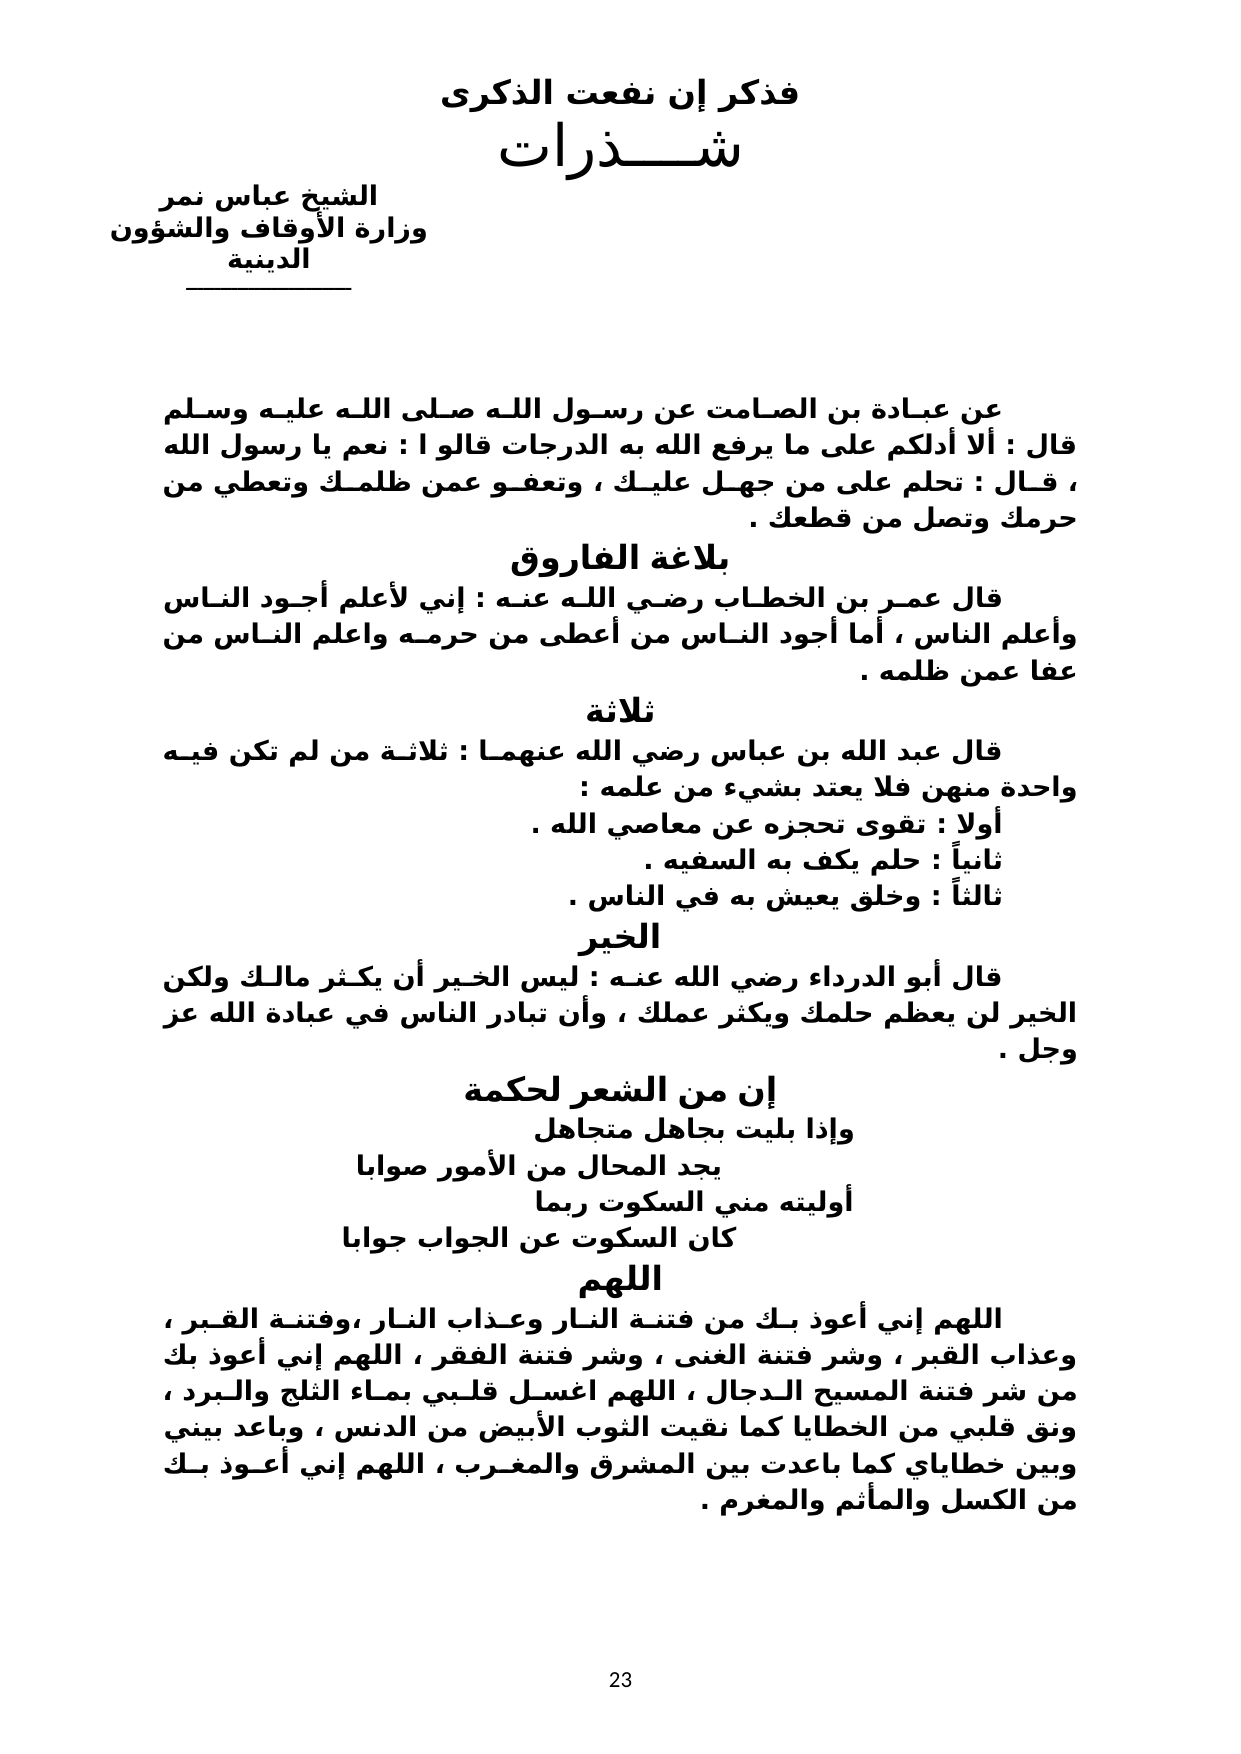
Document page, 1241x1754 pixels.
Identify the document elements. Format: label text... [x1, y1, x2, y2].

text يجد المحال من الأمور صوابا [162, 1150, 916, 1182]
text اللهم إني أعوذ بك من فتنة النار وعذاب النار ،وفتنة القبر ، وعذاب القبر ، وشر فتنة الغنى ، وشر فتنة الفقر ، اللهم إني أعوذ بك من شر فتنة المسيح الدجال ، اللهم اغسل قلبي بماء الثلج والبرد ، ونق قلبي من الخطايا كما نقيت الثوب الأبيض من الدنس ، وباعد بيني وبين خطاياي كما باعدت بين المشرق والمغرب ، اللهم إني أعوذ بك من الكسل والمأثم والمغرم . [162, 1303, 1078, 1516]
text ثالثاً : وخلق يعيش به في الناس . [162, 881, 1078, 912]
text قال أبو الدرداء رضي الله عنه : ليس الخير أن يكثر مالك ولكن الخير لن يعظم حلمك ويكثر عملك ، وأن تبادر الناس في عبادة الله عز وجل . [162, 961, 1078, 1065]
text بلاغة الفاروق [162, 538, 1078, 577]
text ثلاثة [162, 691, 1078, 730]
text اللهم [162, 1259, 1078, 1297]
text قال عمر بن الخطاب رضي الله عنه : إني لأعلم أجود الناس وأعلم الناس ، أما أجود الناس من أعطى من حرمه واعلم الناس من عفا عمن ظلمه . [162, 583, 1078, 687]
text عن عبادة بن الصامت عن رسول الله صلى الله عليه وسلم قال : ألا أدلكم على ما يرفع الله به الدرجات قالو ا : نعم يا رسول الله ، قال : تحلم على من جهل عليك ، وتعفو عمن ظلمك وتعطي من حرمك وتصل من قطعك . [162, 393, 1078, 534]
text أوليته مني السكوت ربما [310, 1186, 1078, 1218]
text أولا : تقوى تحجزه عن معاصي الله . [162, 808, 1078, 839]
text إن من الشعر لحكمة [162, 1070, 1078, 1108]
text كان السكوت عن الجواب جوابا [162, 1223, 916, 1254]
text قال عبد الله بن عباس رضي الله عنهما : ثلاثة من لم تكن فيه واحدة منهن فلا يعتد بشيء من علمه : [162, 736, 1078, 803]
text الخير [162, 917, 1078, 955]
text ثانياً : حلم يكف به السفيه . [162, 844, 1078, 876]
text وإذا بليت بجاهل متجاهل [310, 1114, 1078, 1145]
